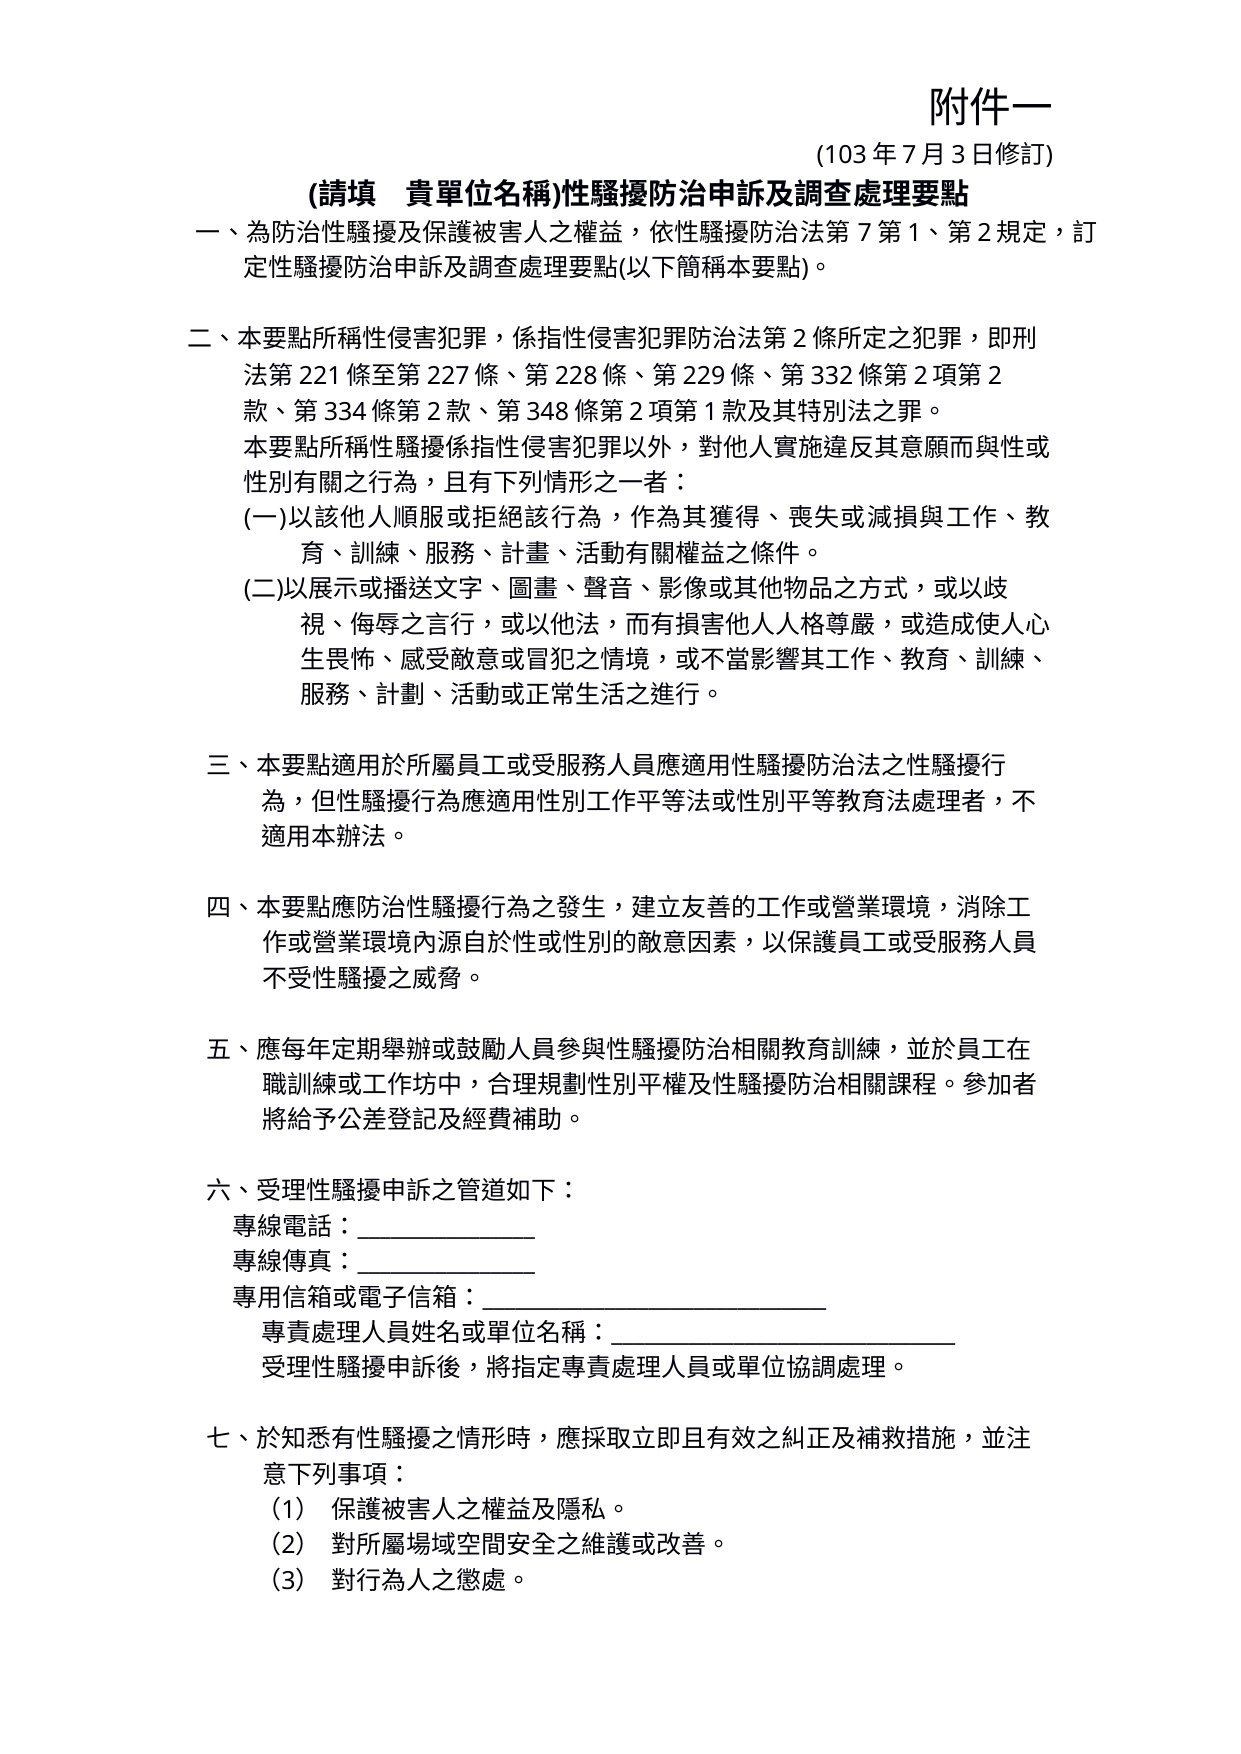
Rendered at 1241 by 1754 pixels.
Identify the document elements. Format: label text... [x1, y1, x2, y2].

text 本要點所稱性騷擾係指性侵害犯罪以外，對他人實施違反其意願而與性或性別有關之行為，且有下列情形之一者： [243, 428, 1053, 498]
list 保護被害人之權益及隱私。 [256, 1490, 1053, 1526]
list 對所屬場域空間安全之維護或改善。 [256, 1526, 1053, 1561]
text (請填 貴單位名稱)性騷擾防治申訴及調查處理要點 [225, 170, 1053, 213]
text 專責處理人員姓名或單位名稱：_______________________________ [261, 1313, 1053, 1348]
list 對行為人之懲處。 [256, 1561, 1053, 1596]
text 一、為防治性騷擾及保護被害人之權益，依性騷擾防治法第7第1、第2規定，訂定性騷擾防治申訴及調查處理要點(以下簡稱本要點)。 [196, 213, 1098, 283]
text 專線電話：________________ [206, 1207, 1053, 1242]
text 七、於知悉有性騷擾之情形時，應採取立即且有效之糾正及補救措施，並注意下列事項： [206, 1419, 1053, 1490]
text 三、本要點適用於所屬員工或受服務人員應適用性騷擾防治法之性騷擾行為，但性騷擾行為應適用性別工作平等法或性別平等教育法處理者，不適用本辦法。 [206, 746, 1053, 853]
text 六、受理性騷擾申訴之管道如下： [206, 1171, 1053, 1207]
text (一)以該他人順服或拒絕該行為，作為其獲得、喪失或減損與工作、教育、訓練、服務、計畫、活動有關權益之條件。 [244, 498, 1053, 569]
text 受理性騷擾申訴後，將指定專責處理人員或單位協調處理。 [261, 1348, 1053, 1384]
text 專線傳真：________________ [206, 1242, 1053, 1278]
text (二)以展示或播送文字、圖畫、聲音、影像或其他物品之方式，或以歧視、侮辱之言行，或以他法，而有損害他人人格尊嚴，或造成使人心生畏怖、感受敵意或冒犯之情境，或不當影響其工作、教育、訓練、服務、計劃、活動或正常生活之進行。 [244, 569, 1053, 711]
text 二、本要點所稱性侵害犯罪，係指性侵害犯罪防治法第2條所定之犯罪，即刑法第221條至第227條、第228條、第229條、第332條第2項第2款、第334條第2款、第348條第2項第1款及其特別法之罪。 [187, 319, 1053, 428]
text 專用信箱或電子信箱：_______________________________ [206, 1278, 1053, 1313]
text 五、應每年定期舉辦或鼓勵人員參與性騷擾防治相關教育訓練，並於員工在職訓練或工作坊中，合理規劃性別平權及性騷擾防治相關課程。參加者將給予公差登記及經費補助。 [206, 1030, 1053, 1136]
text 四、本要點應防治性騷擾行為之發生，建立友善的工作或營業環境，消除工作或營業環境內源自於性或性別的敵意因素，以保護員工或受服務人員不受性騷擾之威脅。 [206, 888, 1053, 994]
